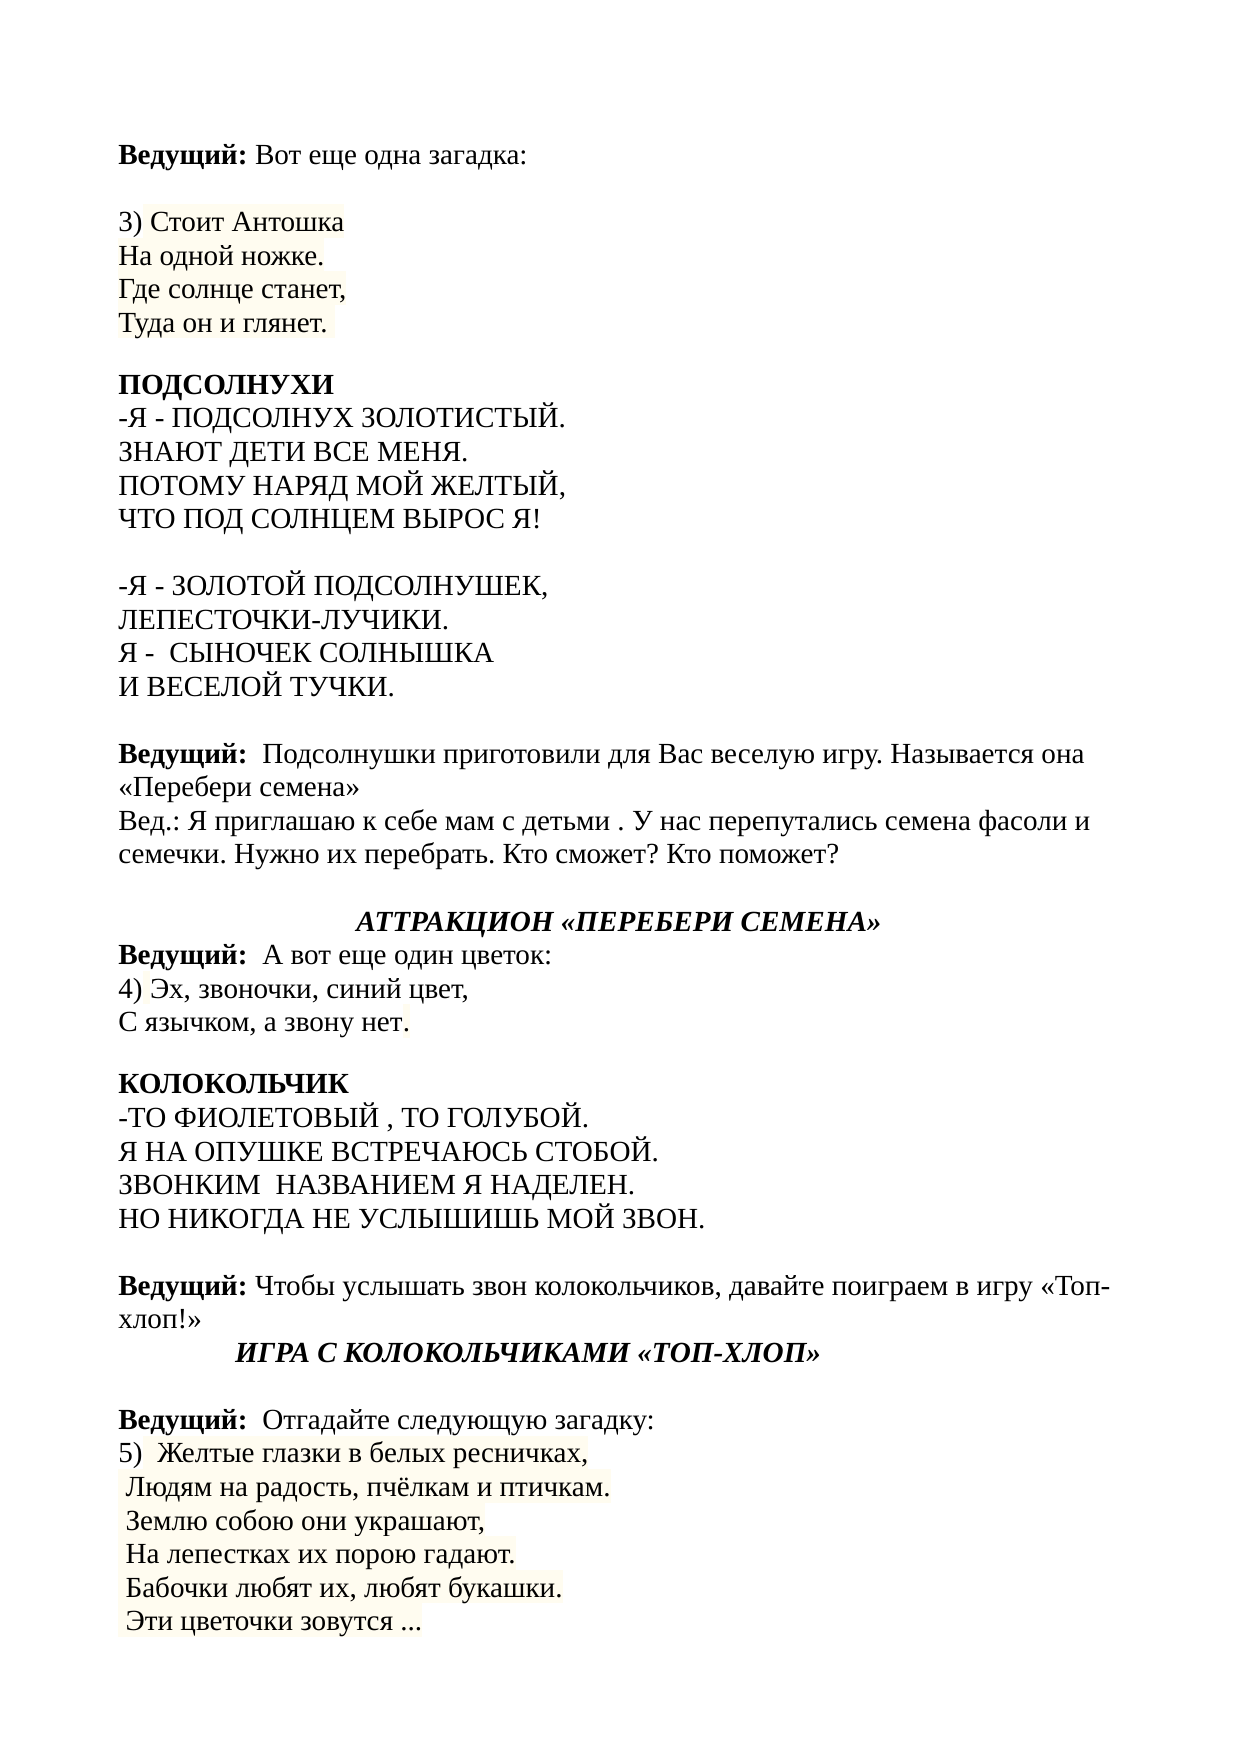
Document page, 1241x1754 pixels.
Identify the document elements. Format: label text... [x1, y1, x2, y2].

text ЗВОНКИМ НАЗВАНИЕМ Я НАДЕЛЕН. [118, 1167, 1122, 1201]
text НО НИКОГДА НЕ УСЛЫШИШЬ МОЙ ЗВОН. [118, 1201, 1122, 1234]
text 3) Стоит Антошка На одной ножке. Где солнце станет, Туда он и глянет. [118, 204, 1122, 367]
text Я НА ОПУШКЕ ВСТРЕЧАЮСЬ СТОБОЙ. [118, 1134, 1122, 1167]
text -Я - ЗОЛОТОЙ ПОДСОЛНУШЕК, [118, 568, 1122, 602]
text ЛЕПЕСТОЧКИ-ЛУЧИКИ. [118, 602, 1122, 635]
text ПОДСОЛНУХИ [118, 367, 1122, 401]
text -ТО ФИОЛЕТОВЫЙ , ТО ГОЛУБОЙ. [118, 1100, 1122, 1134]
text -Я - ПОДСОЛНУХ ЗОЛОТИСТЫЙ. [118, 401, 1122, 434]
text И ВЕСЕЛОЙ ТУЧКИ. [118, 669, 1122, 702]
text 5) Желтые глазки в белых ресничках, Людям на радость, пчёлкам и птичкам. Землю собою они украшают, На лепестках их порою гадают. Бабочки любят их, любят букашки. Эти цветочки зовутся ... [118, 1436, 1122, 1637]
text Ведущий: Отгадайте следующую загадку: [118, 1402, 1122, 1436]
text АТТРАКЦИОН «ПЕРЕБЕРИ СЕМЕНА» [118, 904, 1122, 937]
text 4) Эх, звоночки, синий цвет, С язычком, а звону нет. [118, 971, 1122, 1067]
text ЧТО ПОД СОЛНЦЕМ ВЫРОС Я! [118, 501, 1122, 535]
text Вед.: Я приглашаю к себе мам с детьми . У нас перепутались семена фасоли и семечки. Нужно их перебрать. Кто сможет? Кто поможет? [118, 803, 1122, 870]
text Ведущий: А вот еще один цветок: [118, 937, 1122, 971]
text Ведущий: Вот еще одна загадка: [118, 137, 1122, 171]
text Ведущий: Чтобы услышать звон колокольчиков, давайте поиграем в игру «Топ-хлоп!» [118, 1268, 1122, 1335]
text ПОТОМУ НАРЯД МОЙ ЖЕЛТЫЙ, [118, 468, 1122, 501]
text Ведущий: Подсолнушки приготовили для Вас веселую игру. Называется она «Перебери семена» [118, 736, 1122, 803]
text КОЛОКОЛЬЧИК [118, 1067, 1122, 1100]
text Я - СЫНОЧЕК СОЛНЫШКА [118, 635, 1122, 669]
text ЗНАЮТ ДЕТИ ВСЕ МЕНЯ. [118, 434, 1122, 468]
text ИГРА С КОЛОКОЛЬЧИКАМИ «ТОП-ХЛОП» [118, 1335, 1122, 1368]
